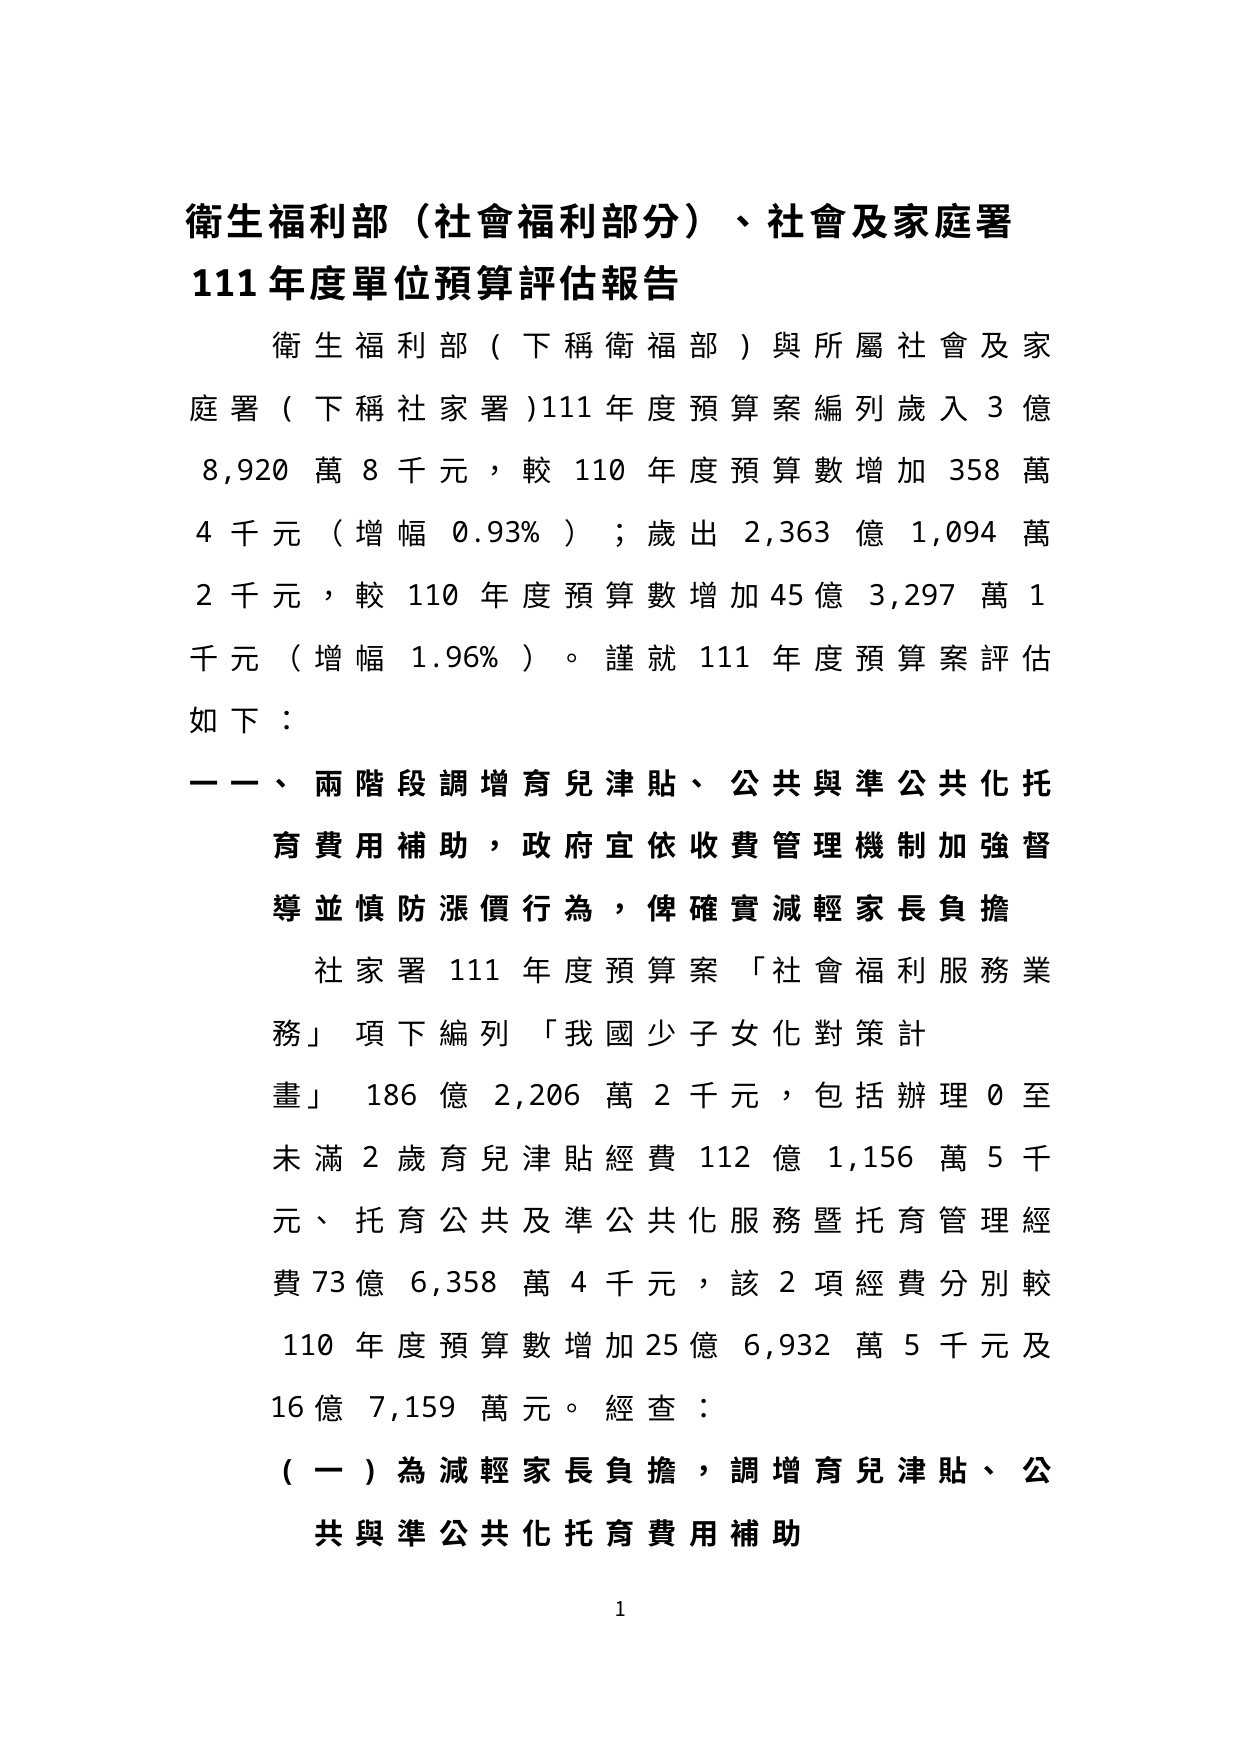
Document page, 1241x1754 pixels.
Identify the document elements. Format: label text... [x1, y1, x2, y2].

text (一)為減輕家長負擔，調增育兒津貼、公共與準公共化托育費用補助 [242, 1427, 1058, 1552]
text 社家署111年度預算案「社會福利服務業務」項下編列「我國少子女化對策計畫」186億2,206萬2千元，包括辦理0至未滿2歲育兒津貼經費112億1,156萬5千元、托育公共及準公共化服務暨托育管理經費73億6,358萬4千元，該2項經費分別較110年度預算數增加25億6,932萬5千元及16億7,159萬元。經查： [242, 927, 1058, 1427]
text 衛生福利部(下稱衛福部)與所屬社會及家庭署(下稱社家署)111年度預算案編列歲入3億8,920萬8千元，較110年度預算數增加358萬4千元（增幅0.93%）；歲出2,363億1,094萬2千元，較110年度預算數增加45億3,297萬1千元（增幅1.96%）。謹就111年度預算案評估如下： [183, 302, 1058, 740]
text 衛生福利部（社會福利部分）、社會及家庭署111年度單位預算評估報告 [183, 177, 1058, 302]
text 一一、兩階段調增育兒津貼、公共與準公共化托育費用補助，政府宜依收費管理機制加強督導並慎防漲價行為，俾確實減輕家長負擔 [183, 740, 1058, 927]
